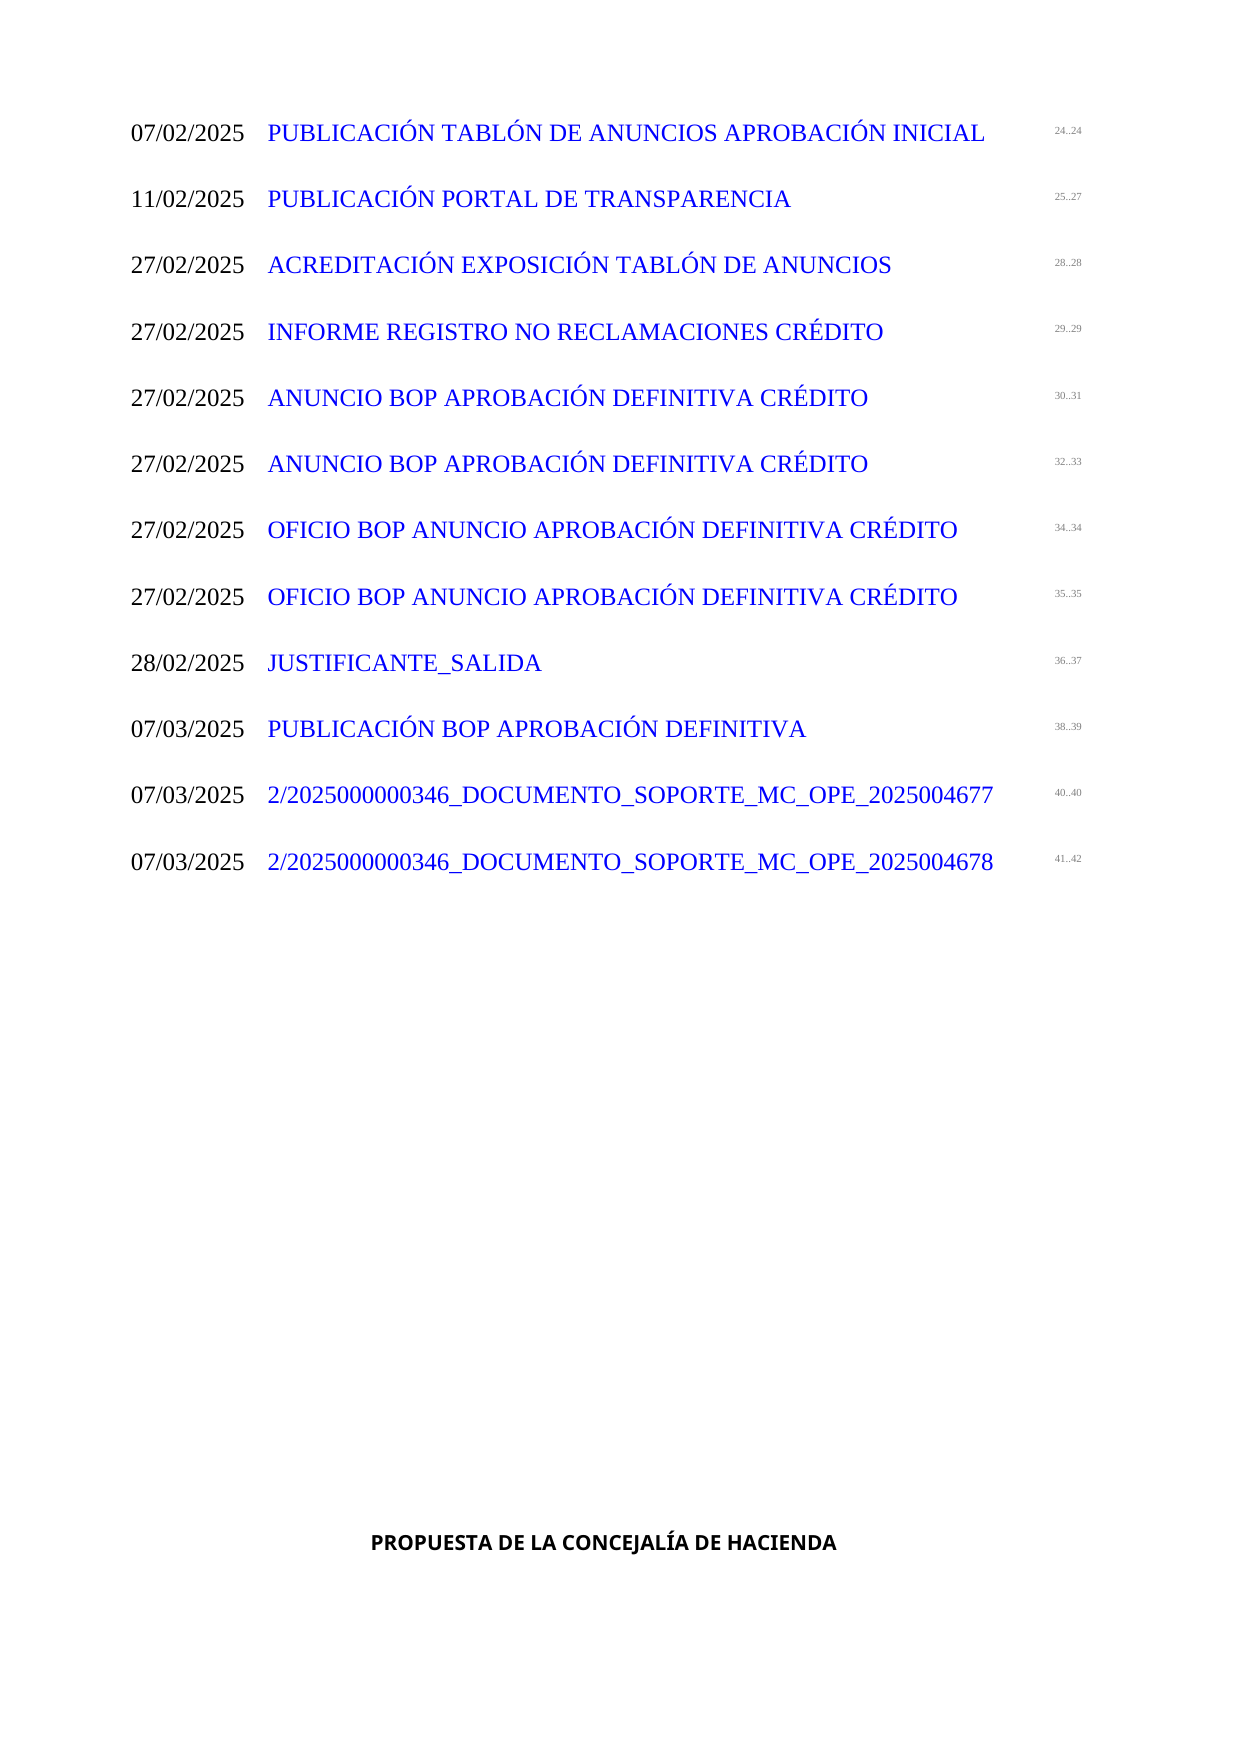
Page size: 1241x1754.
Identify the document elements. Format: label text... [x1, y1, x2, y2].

text 07/03/2025 2/2025000000346_DOCUMENTO_SOPORTE_MC_OPE_2025004677 40..40 [131, 781, 1122, 809]
text 27/02/2025 ACREDITACIÓN EXPOSICIÓN TABLÓN DE ANUNCIOS 28..28 [131, 251, 1122, 279]
text 27/02/2025 OFICIO BOP ANUNCIO APROBACIÓN DEFINITIVA CRÉDITO 35..35 [131, 582, 1122, 611]
text 27/02/2025 ANUNCIO BOP APROBACIÓN DEFINITIVA CRÉDITO 32..33 [131, 449, 1122, 478]
text 07/03/2025 2/2025000000346_DOCUMENTO_SOPORTE_MC_OPE_2025004678 41..42 [131, 847, 1122, 876]
text 27/02/2025 OFICIO BOP ANUNCIO APROBACIÓN DEFINITIVA CRÉDITO 34..34 [131, 516, 1122, 544]
text 27/02/2025 ANUNCIO BOP APROBACIÓN DEFINITIVA CRÉDITO 30..31 [131, 383, 1122, 412]
text 11/02/2025 PUBLICACIÓN PORTAL DE TRANSPARENCIA 25..27 [131, 184, 1122, 213]
text 28/02/2025 JUSTIFICANTE_SALIDA 36..37 [131, 648, 1122, 677]
text 27/02/2025 INFORME REGISTRO NO RECLAMACIONES CRÉDITO 29..29 [131, 317, 1122, 346]
text 07/03/2025 PUBLICACIÓN BOP APROBACIÓN DEFINITIVA 38..39 [131, 714, 1122, 743]
text PROPUESTA DE LA CONCEJALÍA DE HACIENDA [271, 1528, 936, 1556]
text 07/02/2025 PUBLICACIÓN TABLÓN DE ANUNCIOS APROBACIÓN INICIAL 24..24 [131, 118, 1122, 147]
